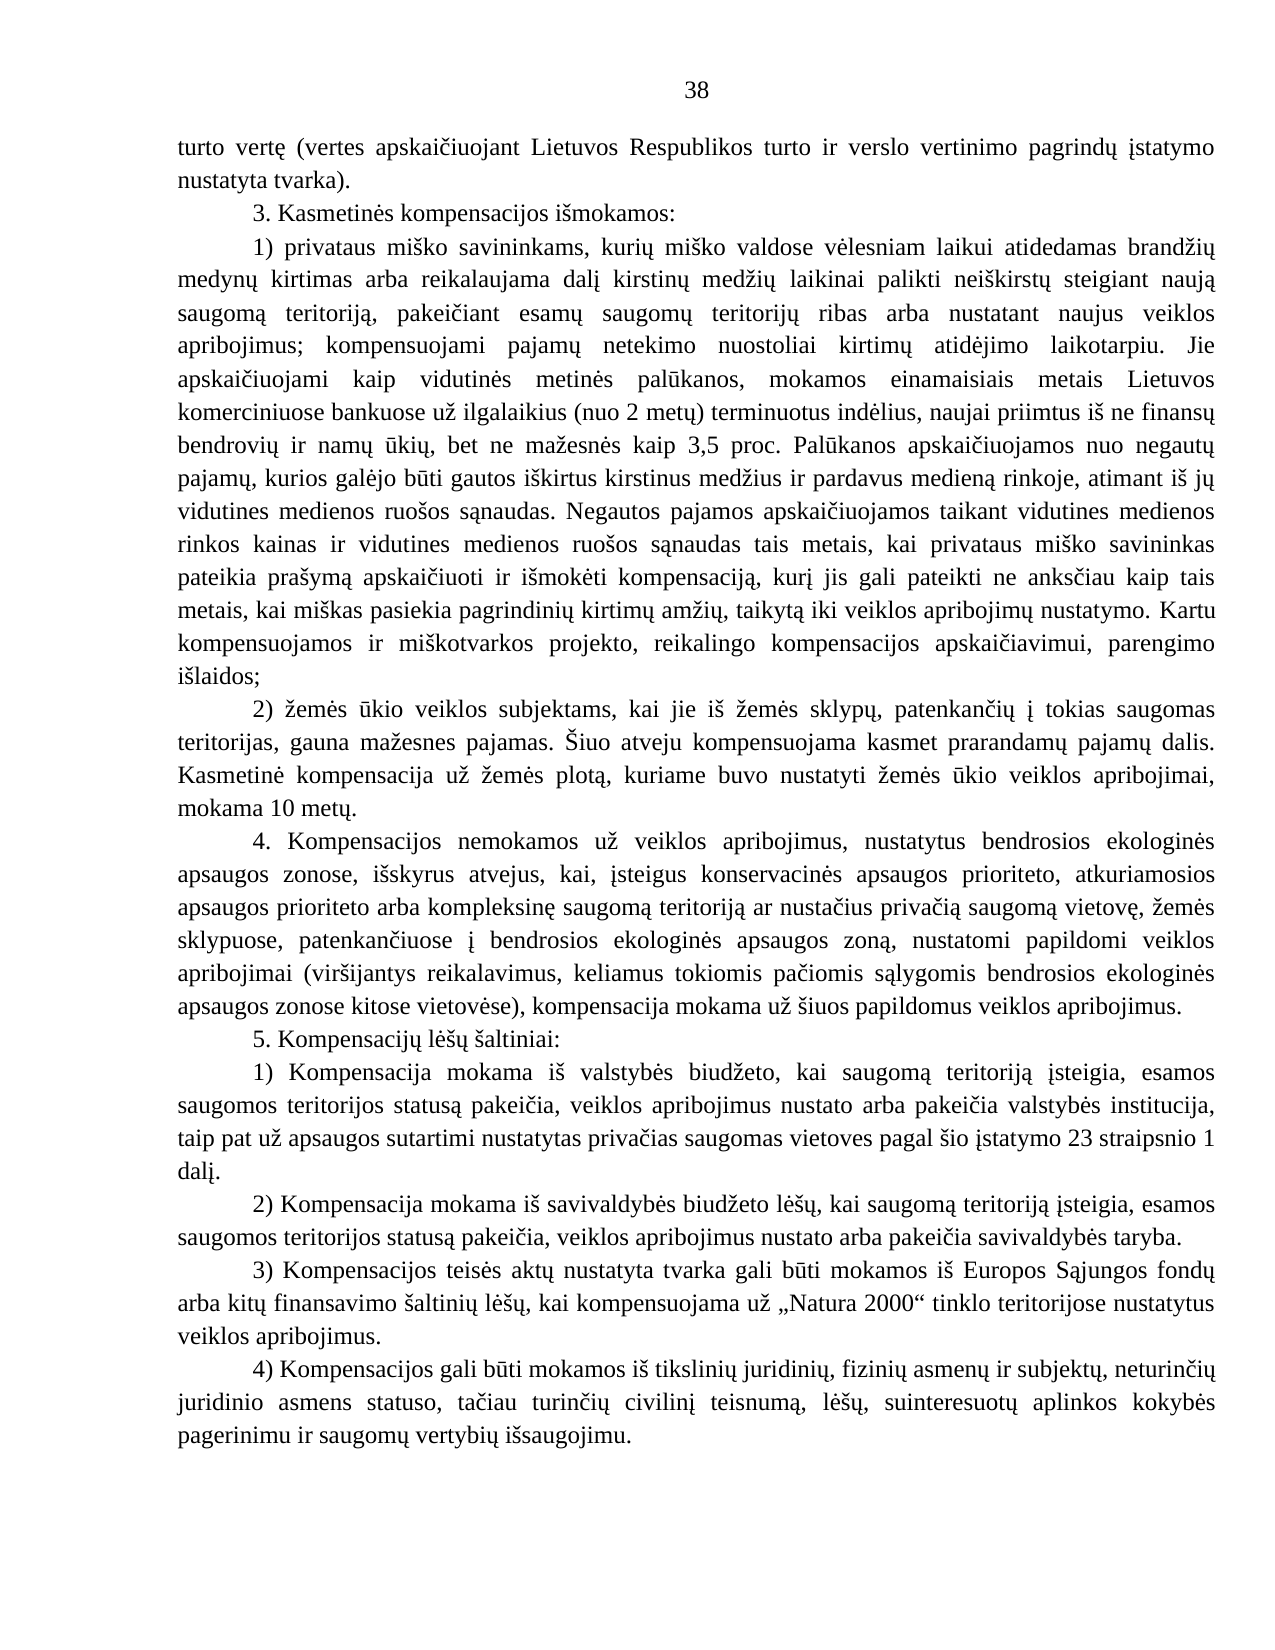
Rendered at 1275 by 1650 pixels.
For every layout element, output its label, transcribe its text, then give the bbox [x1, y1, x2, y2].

text 5. Kompensacijų lėšų šaltiniai: [177, 1024, 1216, 1053]
text 1) privataus miško savininkams, kurių miško valdose vėlesniam laikui atidedamas brandžių medynų kirtimas arba reikalaujama dalį kirstinų medžių laikinai palikti neiškirstų steigiant naują saugomą teritoriją, pakeičiant esamų saugomų teritorijų ribas arba nustatant naujus veiklos apribojimus; kompensuojami pajamų netekimo nuostoliai kirtimų atidėjimo laikotarpiu. Jie apskaičiuojami kaip vidutinės metinės palūkanos, mokamos einamaisiais metais Lietuvos komerciniuose bankuose už ilgalaikius (nuo 2 metų) terminuotus indėlius, naujai priimtus iš ne finansų bendrovių ir namų ūkių, bet ne mažesnės kaip 3,5 proc. Palūkanos apskaičiuojamos nuo negautų pajamų, kurios galėjo būti gautos iškirtus kirstinus medžius ir pardavus medieną rinkoje, atimant iš jų vidutines medienos ruošos sąnaudas. Negautos pajamos apskaičiuojamos taikant vidutines medienos rinkos kainas ir vidutines medienos ruošos sąnaudas tais metais, kai privataus miško savininkas pateikia prašymą apskaičiuoti ir išmokėti kompensaciją, kurį jis gali pateikti ne anksčiau kaip tais metais, kai miškas pasiekia pagrindinių kirtimų amžių, taikytą iki veiklos apribojimų nustatymo. Kartu kompensuojamos ir miškotvarkos projekto, reikalingo kompensacijos apskaičiavimui, parengimo išlaidos; [177, 232, 1216, 689]
text 4. Kompensacijos nemokamos už veiklos apribojimus, nustatytus bendrosios ekologinės apsaugos zonose, išskyrus atvejus, kai, įsteigus konservacinės apsaugos prioriteto, atkuriamosios apsaugos prioriteto arba kompleksinę saugomą teritoriją ar nustačius privačią saugomą vietovę, žemės sklypuose, patenkančiuose į bendrosios ekologinės apsaugos zoną, nustatomi papildomi veiklos apribojimai (viršijantys reikalavimus, keliamus tokiomis pačiomis sąlygomis bendrosios ekologinės apsaugos zonose kitose vietovėse), kompensacija mokama už šiuos papildomus veiklos apribojimus. [177, 826, 1216, 1020]
text 3. Kasmetinės kompensacijos išmokamos: [177, 198, 1216, 227]
text 2) Kompensacija mokama iš savivaldybės biudžeto lėšų, kai saugomą teritoriją įsteigia, esamos saugomos teritorijos statusą pakeičia, veiklos apribojimus nustato arba pakeičia savivaldybės taryba. [177, 1189, 1216, 1251]
text 4) Kompensacijos gali būti mokamos iš tikslinių juridinių, fizinių asmenų ir subjektų, neturinčių juridinio asmens statuso, tačiau turinčių civilinį teisnumą, lėšų, suinteresuotų aplinkos kokybės pagerinimu ir saugomų vertybių išsaugojimu. [177, 1354, 1216, 1449]
text turto vertę (vertes apskaičiuojant Lietuvos Respublikos turto ir verslo vertinimo pagrindų įstatymo nustatyta tvarka). [177, 132, 1216, 194]
text 2) žemės ūkio veiklos subjektams, kai jie iš žemės sklypų, patenkančių į tokias saugomas teritorijas, gauna mažesnes pajamas. Šiuo atveju kompensuojama kasmet prarandamų pajamų dalis. Kasmetinė kompensacija už žemės plotą, kuriame buvo nustatyti žemės ūkio veiklos apribojimai, mokama 10 metų. [177, 694, 1216, 822]
text 3) Kompensacijos teisės aktų nustatyta tvarka gali būti mokamos iš Europos Sąjungos fondų arba kitų finansavimo šaltinių lėšų, kai kompensuojama už „Natura 2000“ tinklo teritorijose nustatytus veiklos apribojimus. [177, 1255, 1216, 1350]
text 1) Kompensacija mokama iš valstybės biudžeto, kai saugomą teritoriją įsteigia, esamos saugomos teritorijos statusą pakeičia, veiklos apribojimus nustato arba pakeičia valstybės institucija, taip pat už apsaugos sutartimi nustatytas privačias saugomas vietoves pagal šio įstatymo 23 straipsnio 1 dalį. [177, 1057, 1216, 1185]
